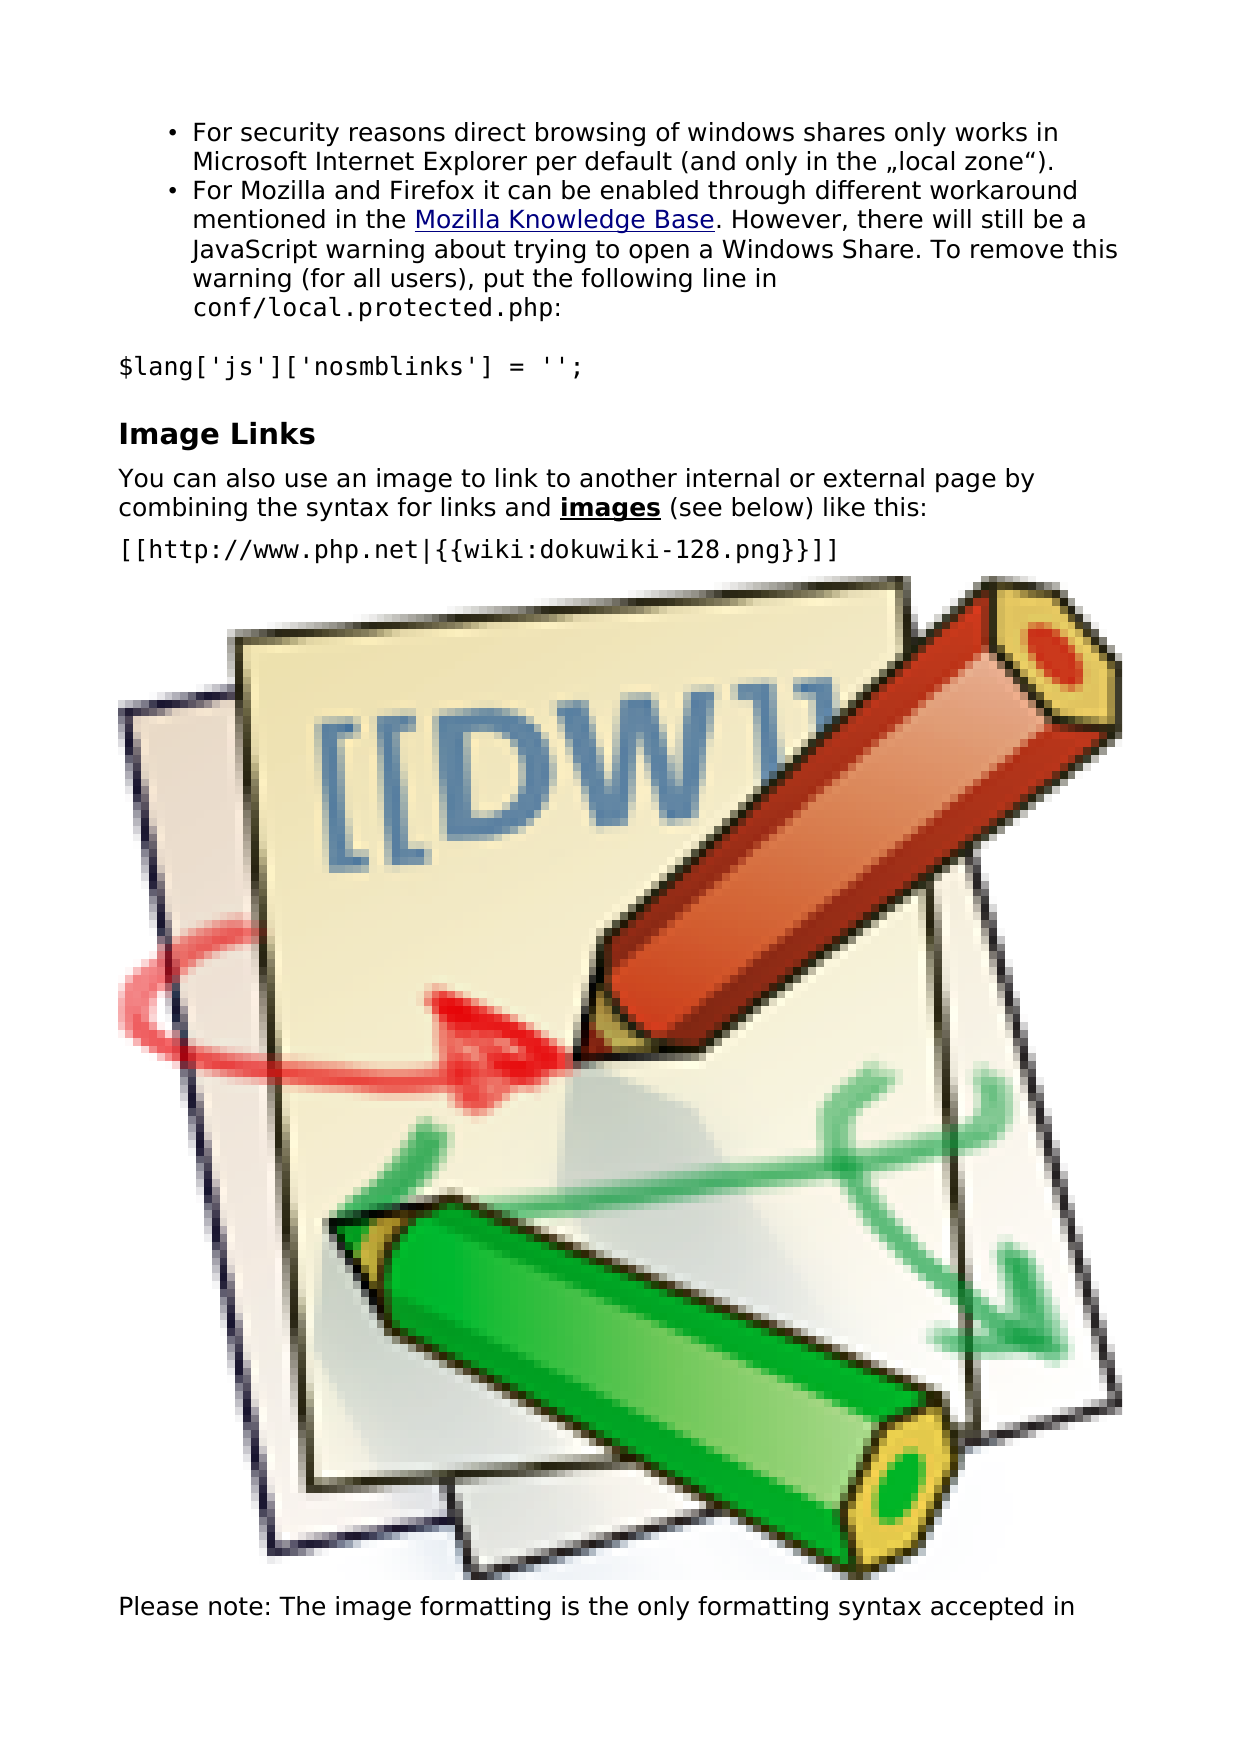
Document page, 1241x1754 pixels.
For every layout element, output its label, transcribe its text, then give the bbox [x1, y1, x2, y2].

text $lang['js']['nosmblinks'] = ''; [118, 352, 1122, 381]
text You can also use an image to link to another internal or external page by combining the syntax for links and images (see below) like this: [118, 464, 1122, 522]
list For security reasons direct browsing of windows shares only works in Microsoft Internet Explorer per default (and only in the „local zone“). [177, 118, 1122, 176]
list For Mozilla and Firefox it can be enabled through different workaround mentioned in the Mozilla Knowledge Base. However, there will still be a JavaScript warning about trying to open a Windows Share. To remove this warning (for all users), put the following line in conf/local.protected.php: [177, 176, 1122, 322]
text [[http://www.php.net|{{wiki:dokuwiki-128.png}}]] [118, 535, 1122, 564]
picture [118, 576, 1123, 1580]
subtitle Image Links [118, 418, 1122, 452]
text Please note: The image formatting is the only formatting syntax accepted in [118, 1592, 1122, 1622]
